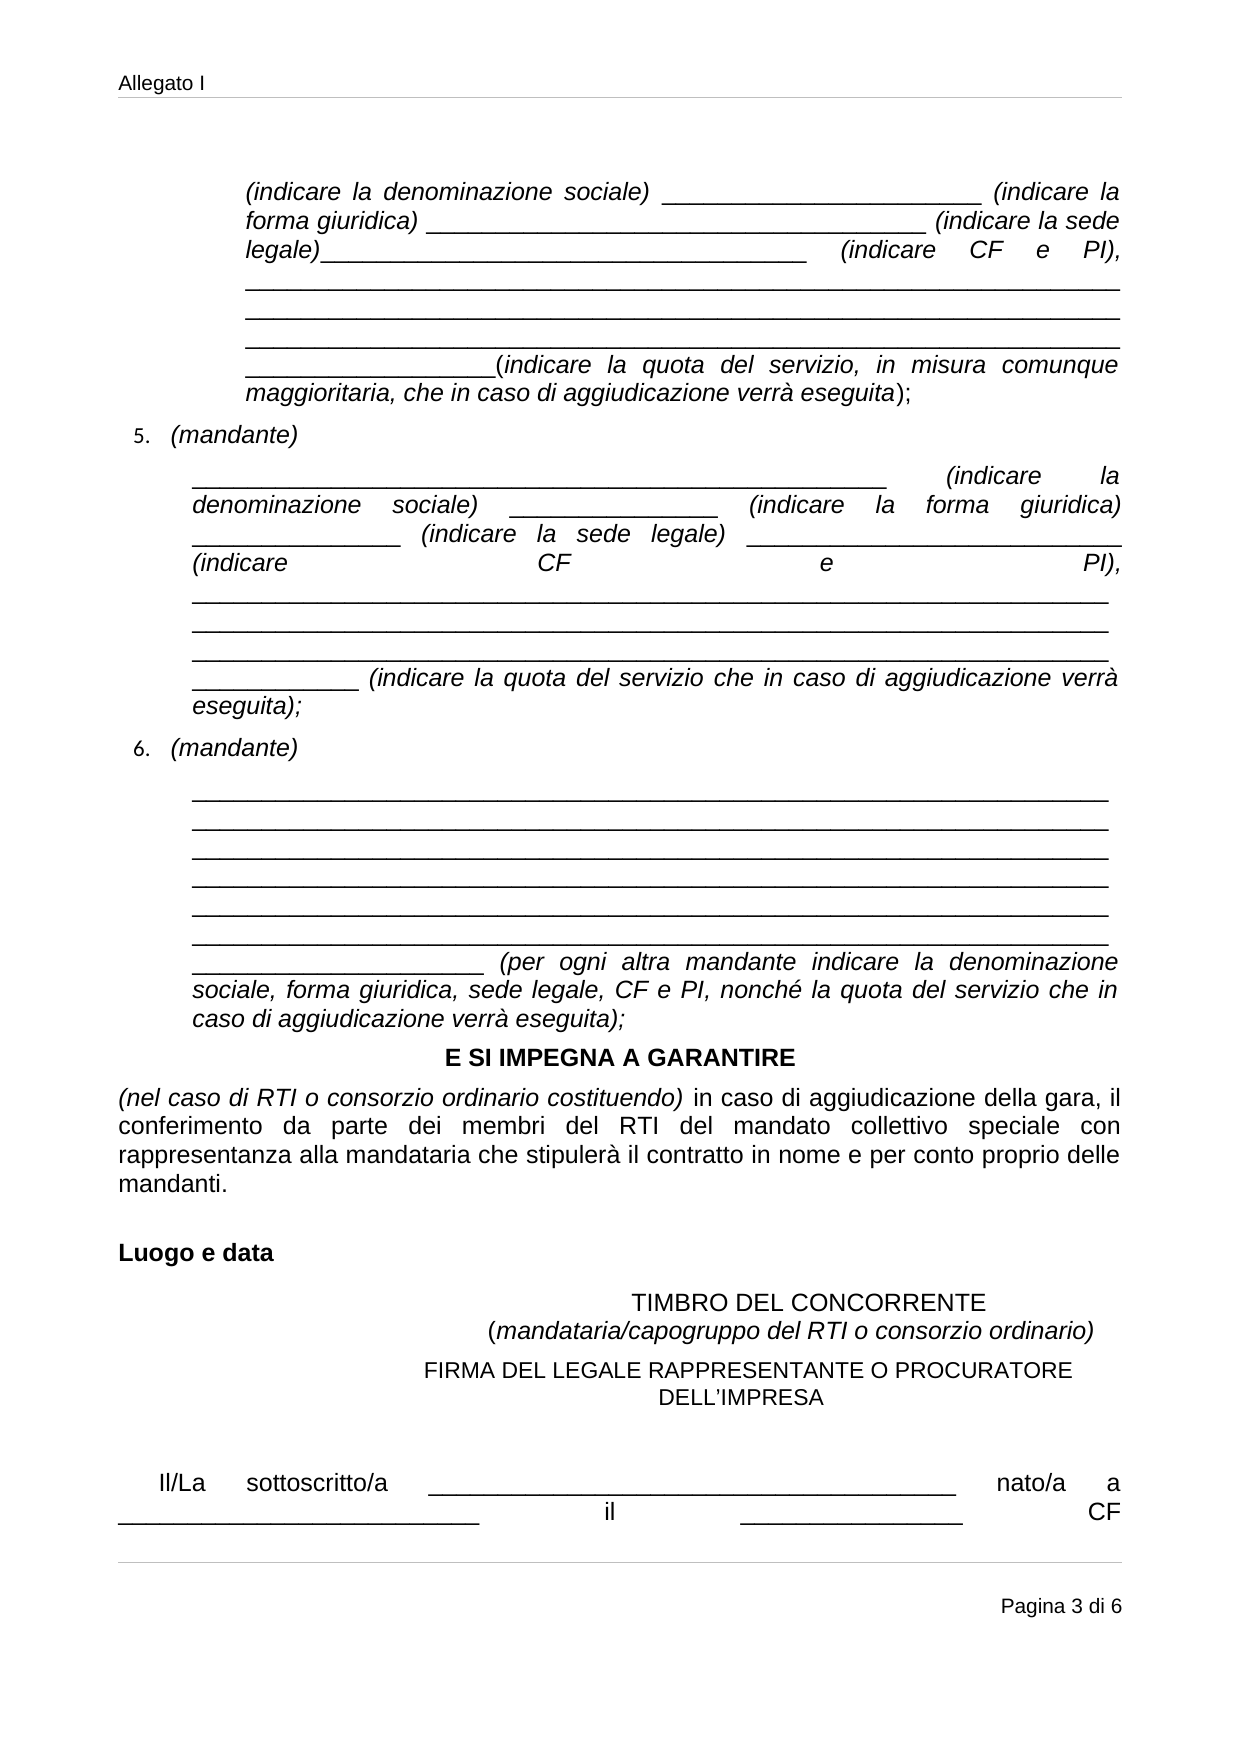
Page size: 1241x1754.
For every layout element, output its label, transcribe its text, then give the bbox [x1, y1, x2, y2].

text Luogo e data [118, 1238, 1122, 1267]
text (nel caso di RTI o consorzio ordinario costituendo) in caso di aggiudicazione della gara, il conferimento da parte dei membri del RTI del mandato collettivo speciale con rappresentanza alla mandataria che stipulerà il contratto in nome e per conto proprio delle mandanti. [118, 1083, 1122, 1198]
text __________________________________________________ (indicare la denominazione sociale) _______________ (indicare la forma giuridica) _______________ (indicare la sede legale) ___________________________ (indicare CF e PI), __________________________________________________________________________________________________________________________________________________________________________________________________________________ (indicare la quota del servizio che in caso di aggiudicazione verrà eseguita); [192, 461, 1122, 720]
list (mandante) [133, 733, 1122, 762]
text Il/La sottoscritto/a ______________________________________ nato/a a __________________________ il ________________ CF [118, 1468, 1122, 1526]
list (mandante) [133, 420, 1122, 449]
text _________________________________________________________________________________________________________________________________________________________________________________________________________________________________________________________________________________________________________________________________________________________________________________________________________________________________ (per ogni altra mandante indicare la denominazione sociale, forma giuridica, sede legale, CF e PI, nonché la quota del servizio che in caso di aggiudicazione verrà eseguita); [192, 774, 1122, 1033]
text E SI IMPEGNA A GARANTIRE [118, 1043, 1122, 1072]
text FIRMA DEL LEGALE RAPPRESENTANTE O PROCURATORE [118, 1356, 1122, 1384]
text TIMBRO DEL CONCORRENTE (mandataria/capogruppo del RTI o consorzio ordinario) [118, 1288, 1122, 1345]
text DELL’IMPRESA [118, 1384, 1122, 1411]
list (indicare la denominazione sociale) _______________________ (indicare la forma giuridica) ____________________________________ (indicare la sede legale)___________________________________ (indicare CF e PI), _______________________________________________________________________________________________________________________________________________________________________________________________________________(indicare la quota del servizio, in misura comunque maggioritaria, che in caso di aggiudicazione verrà eseguita); [208, 177, 1122, 407]
